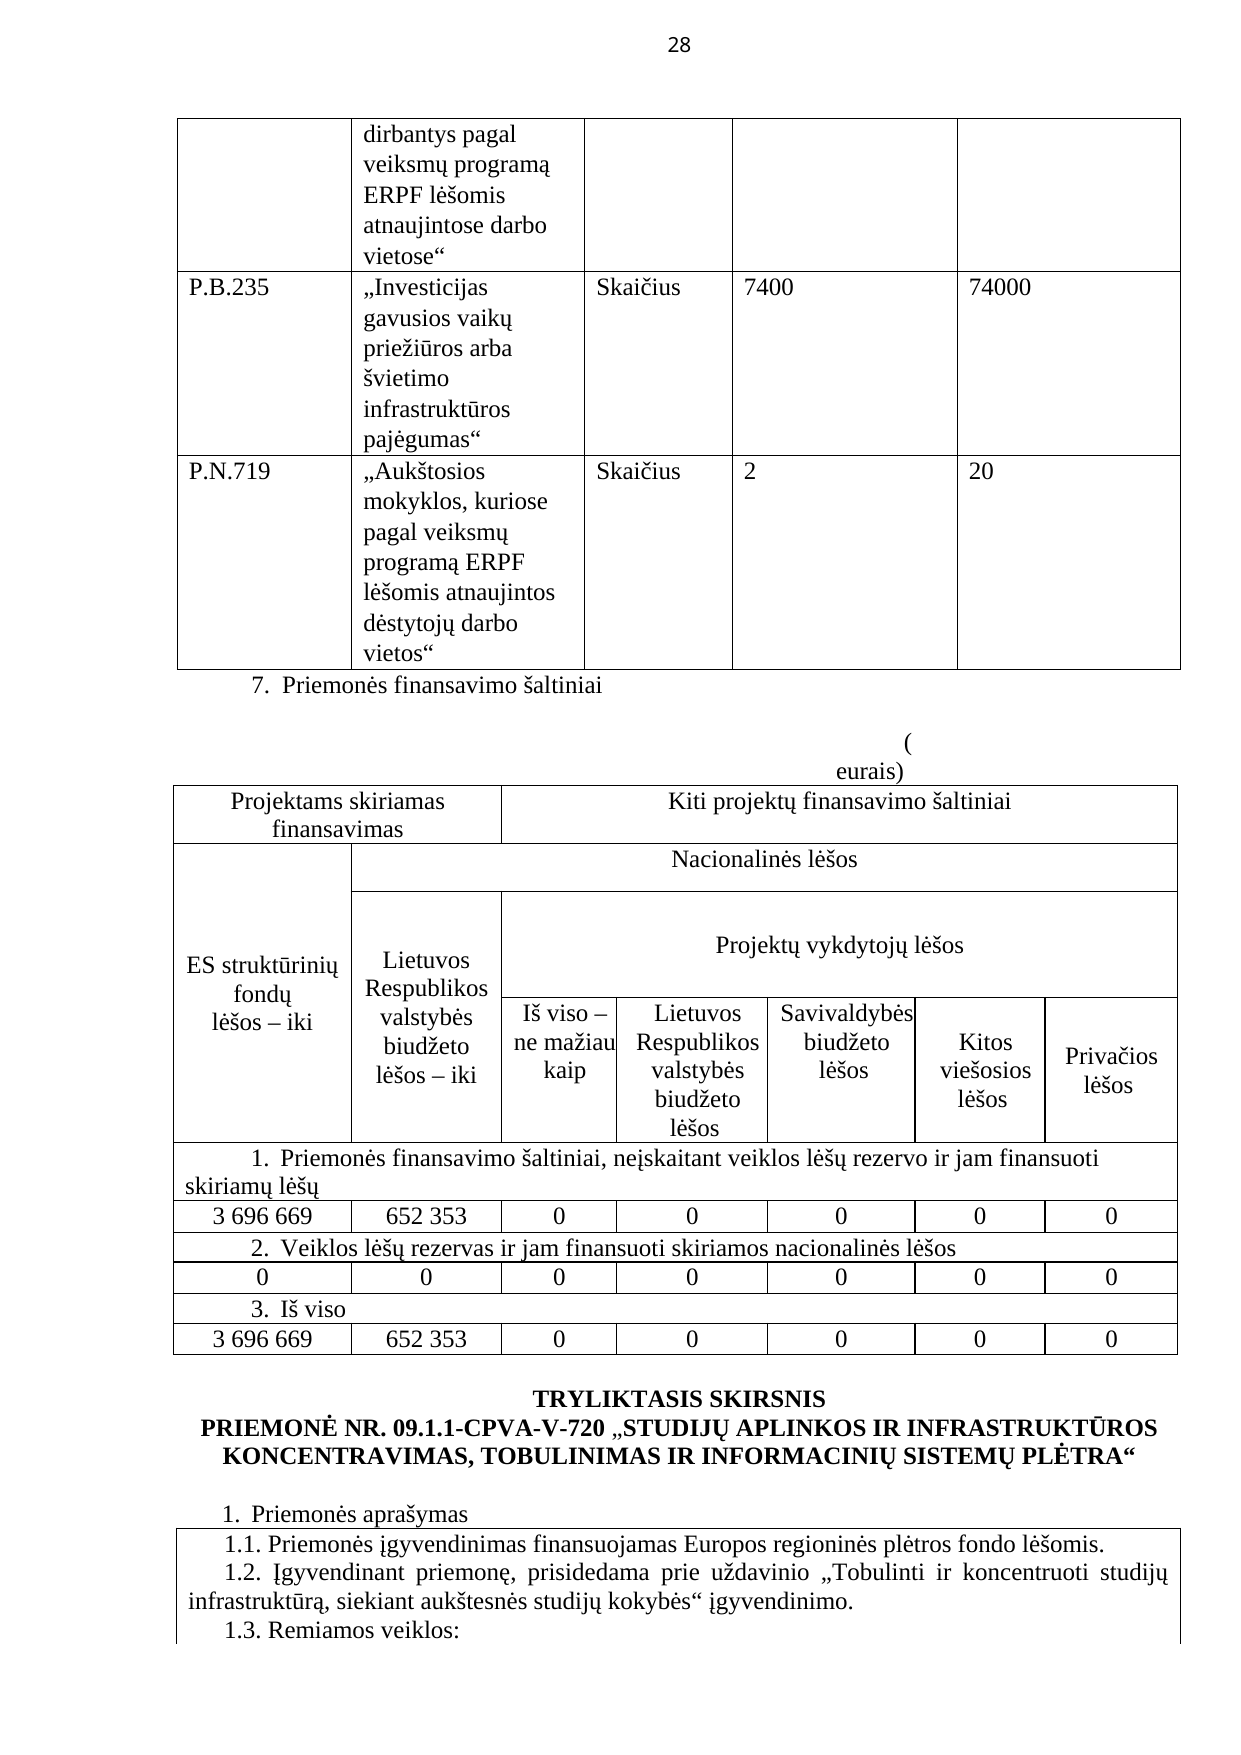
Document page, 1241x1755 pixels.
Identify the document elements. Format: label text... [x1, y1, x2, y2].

table_cell [958, 119, 1180, 271]
table_cell 0 [916, 1324, 1044, 1354]
table_cell 3 696 669 [174, 1324, 351, 1354]
table_cell 0 [617, 1201, 767, 1232]
table_cell 652 353 [352, 1324, 501, 1354]
table_cell 3 696 669 [174, 1201, 351, 1232]
table_cell 0 [617, 1324, 767, 1354]
table_cell [733, 119, 957, 271]
table_header Projektams skiriamas finansavimas [174, 786, 501, 843]
table_cell 0 [1046, 1324, 1177, 1354]
table_cell [178, 119, 351, 271]
table_cell Lietuvos Respublikos valstybės biudžeto lėšos – iki [352, 892, 501, 1142]
table_cell 0 [1046, 1201, 1177, 1232]
table_cell 0 [502, 1263, 616, 1293]
table_cell [585, 119, 732, 271]
table_cell 2. Veiklos lėšų rezervas ir jam finansuoti skiriamos nacionalinės lėšos [174, 1233, 1177, 1261]
table_cell 74000 [958, 272, 1180, 455]
table_cell Kitos viešosios lėšos [916, 998, 1044, 1142]
table_cell P.B.235 [178, 272, 351, 455]
table_cell 0 [1046, 1263, 1177, 1293]
table_cell Lietuvos Respublikos valstybės biudžeto lėšos [617, 998, 767, 1142]
table_cell „Aukštosios mokyklos, kuriose pagal veiksmų programą ERPF lėšomis atnaujintos dėstytojų darbo vietos“ [352, 456, 584, 669]
table_header Kiti projektų finansavimo šaltiniai [502, 786, 1177, 843]
table_cell 0 [352, 1263, 501, 1293]
text 7. Priemonės finansavimo šaltiniai [251, 670, 1181, 698]
table_cell 1. Priemonės finansavimo šaltiniai, neįskaitant veiklos lėšų rezervo ir jam finansuoti skiriamų lėšų [174, 1143, 1177, 1200]
table_cell 0 [502, 1201, 616, 1232]
table_cell 0 [916, 1201, 1044, 1232]
table_cell 20 [958, 456, 1180, 669]
text PRIEMONĖ NR. 09.1.1-CPVA-V-720 „STUDIJŲ APLINKOS IR INFRASTRUKTŪROS KONCENTRAVIMAS, TOBULINIMAS IR INFORMACINIŲ SISTEMŲ PLĖTRA“ [177, 1413, 1181, 1470]
table_cell 2 [733, 456, 957, 669]
table_cell Savivaldybės biudžeto lėšos [768, 998, 914, 1142]
table_cell Privačios lėšos [1046, 998, 1177, 1142]
text (eurais) [177, 727, 904, 785]
table_cell Nacionalinės lėšos [352, 844, 1177, 891]
table_cell Projektų vykdytojų lėšos [502, 892, 1177, 997]
text TRYLIKTASIS SKIRSNIS [177, 1384, 1181, 1413]
table_cell 652 353 [352, 1201, 501, 1232]
table_cell 0 [617, 1263, 767, 1293]
table_cell ES struktūrinių fondų lėšos – iki [174, 844, 351, 1142]
table_cell Skaičius [585, 456, 732, 669]
table_cell 0 [768, 1201, 914, 1232]
table_cell „Investicijas gavusios vaikų priežiūros arba švietimo infrastruktūros pajėgumas“ [352, 272, 584, 455]
table_cell Skaičius [585, 272, 732, 455]
table_header 1.1. Priemonės įgyvendinimas finansuojamas Europos regioninės plėtros fondo lėšomis. [177, 1529, 1180, 1557]
table_cell 0 [502, 1324, 616, 1354]
table_cell dirbantys pagal veiksmų programą ERPF lėšomis atnaujintose darbo vietose“ [352, 119, 584, 271]
table_cell 7400 [733, 272, 957, 455]
table_cell 1.2. Įgyvendinant priemonę, prisidedama prie uždavinio „Tobulinti ir koncentruoti studijų infrastruktūrą, siekiant aukštesnės studijų kokybės“ įgyvendinimo. [177, 1558, 1180, 1615]
table_cell 0 [768, 1263, 914, 1293]
table_cell 1.3. Remiamos veiklos: [177, 1615, 1180, 1644]
table_cell 0 [916, 1263, 1044, 1293]
table_cell P.N.719 [178, 456, 351, 669]
table_cell 3. Iš viso [174, 1294, 1177, 1323]
text 1. Priemonės aprašymas [222, 1499, 1181, 1528]
table_cell 0 [768, 1324, 914, 1354]
table_cell Iš viso – ne mažiau kaip [502, 998, 616, 1142]
table_cell 0 [174, 1263, 351, 1293]
